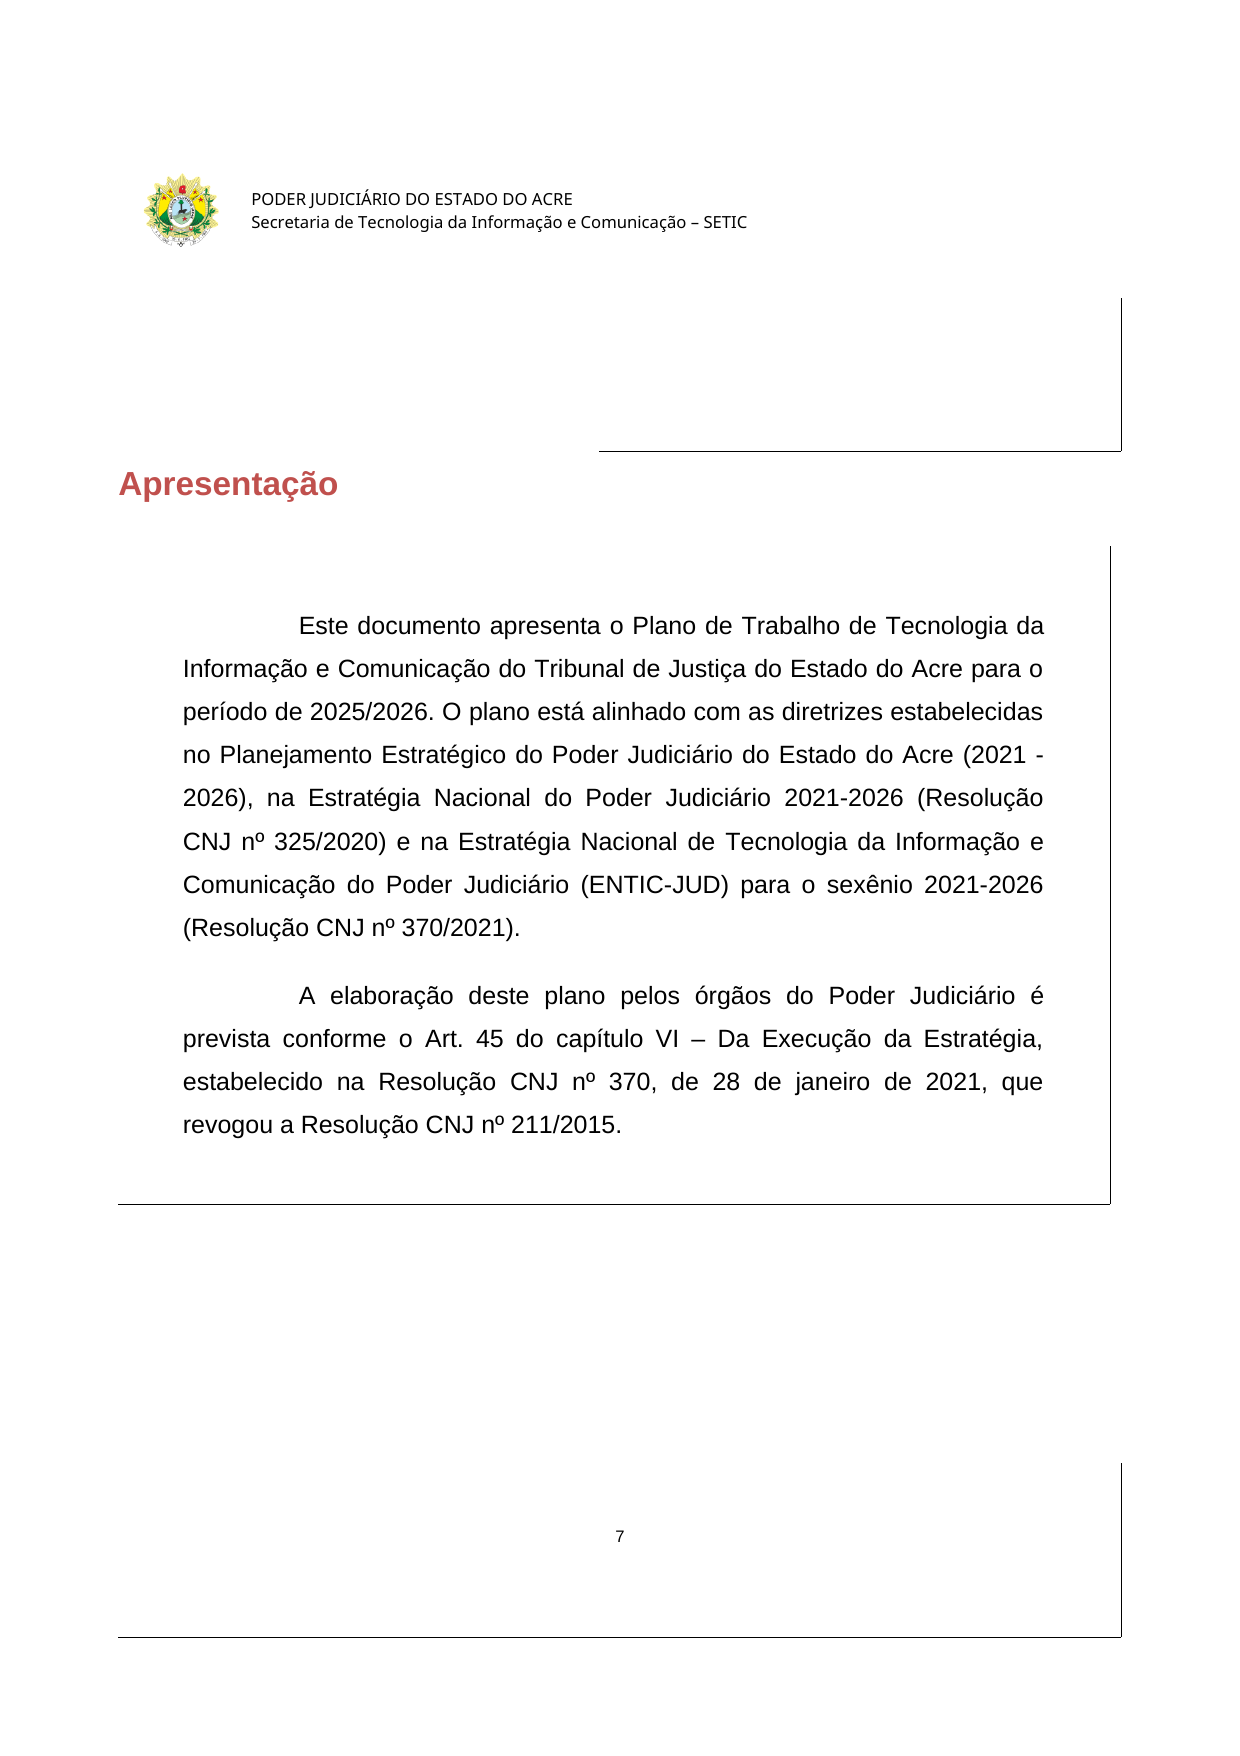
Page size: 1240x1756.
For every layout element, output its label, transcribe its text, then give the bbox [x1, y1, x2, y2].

text A elaboração deste plano pelos órgãos do Poder Judiciário é prevista conforme o Art. 45 do capítulo VI – Da Execução da Estratégia, estabelecido na Resolução CNJ nº 370, de 28 de janeiro de 2021, que revogou a Resolução CNJ nº 211/2015. [118, 916, 1110, 1204]
text Este documento apresenta o Plano de Trabalho de Tecnologia da Informação e Comunicação do Tribunal de Justiça do Estado do Acre para o período de 2025/2026. O plano está alinhado com as diretrizes estabelecidas no Planejamento Estratégico do Poder Judiciário do Estado do Acre (2021 - 2026), na Estratégia Nacional do Poder Judiciário 2021-2026 (Resolução CNJ nº 325/2020) e na Estratégia Nacional de Tecnologia da Informação e Comunicação do Poder Judiciário (ENTIC-JUD) para o sexênio 2021-2026 (Resolução CNJ nº 370/2021). [118, 546, 1110, 916]
subtitle Apresentação [118, 464, 1121, 502]
